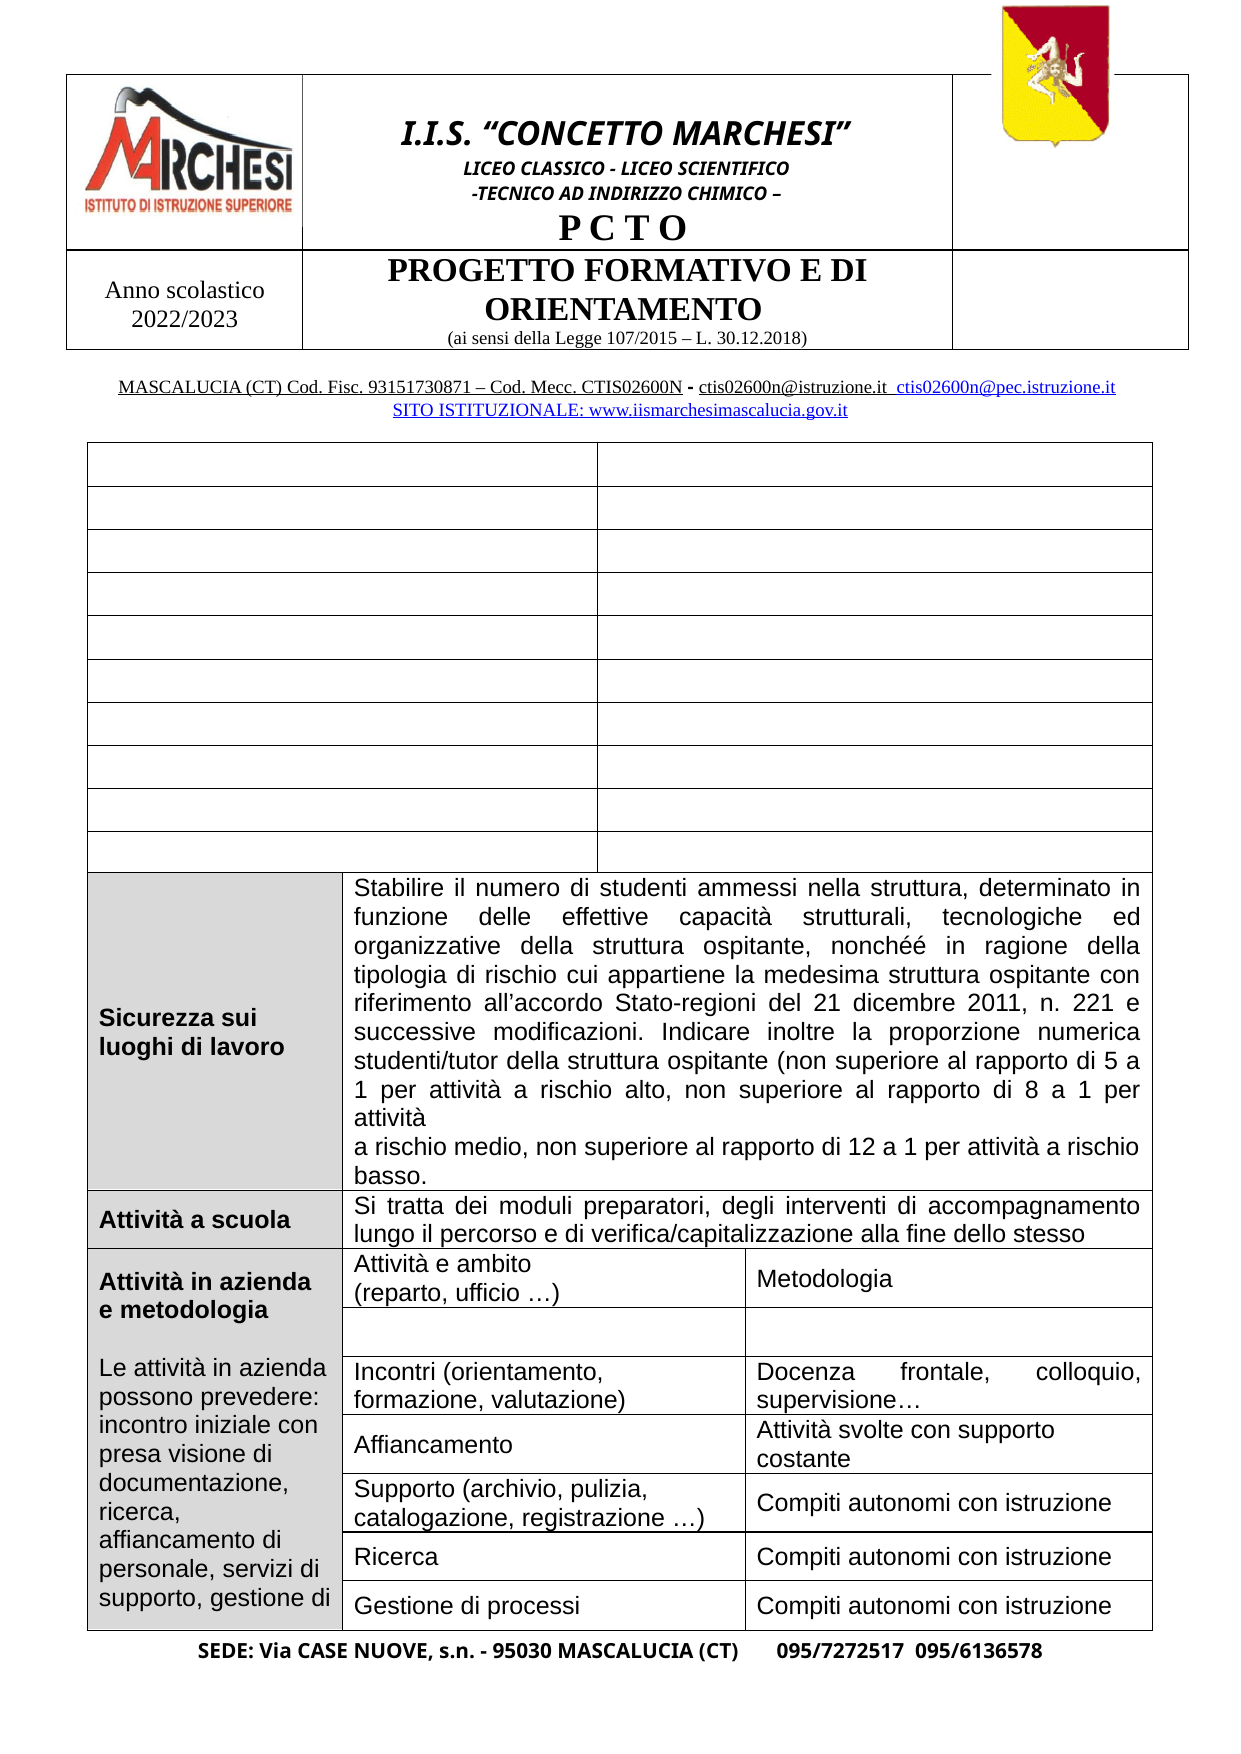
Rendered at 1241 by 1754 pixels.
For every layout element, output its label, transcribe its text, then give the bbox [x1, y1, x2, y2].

table_cell [88, 616, 597, 659]
table_cell Si tratta dei moduli preparatori, degli interventi di accompagnamento lungo il percorso e di verifica/capitalizzazione alla fine dello stesso [343, 1191, 1152, 1248]
table_cell [746, 1308, 1152, 1356]
table_cell [598, 703, 1152, 745]
table_cell Metodologia [746, 1249, 1152, 1307]
table_cell [88, 573, 597, 615]
table_cell Compiti autonomi con istruzione [746, 1533, 1152, 1580]
table_cell [88, 832, 597, 872]
table_cell [598, 789, 1152, 831]
table_cell [598, 616, 1152, 659]
table_cell [88, 487, 597, 529]
table_cell [88, 746, 597, 788]
table_cell Attività a scuola [88, 1191, 342, 1248]
table_cell [598, 487, 1152, 529]
table_cell Stabilire il numero di studenti ammessi nella struttura, determinato in funzione delle effettive capacità strutturali, tecnologiche ed organizzative della struttura ospitante, nonchéé in ragione della tipologia di rischio cui appartiene la medesima struttura ospitante con riferimento all’accordo Stato-regioni del 21 dicembre 2011, n. 221 e successive modificazioni. Indicare inoltre la proporzione numerica studenti/tutor della struttura ospitante (non superiore al rapporto di 5 a 1 per attività a rischio alto, non superiore al rapporto di 8 a 1 per attività a rischio medio, non superiore al rapporto di 12 a 1 per attività a rischio basso. [343, 873, 1152, 1189]
table_cell Supporto (archivio, pulizia, catalogazione, registrazione …) [343, 1474, 745, 1531]
table_cell [598, 443, 1152, 486]
table_cell [343, 1308, 745, 1356]
table_cell Docenza frontale, colloquio, supervisione… [746, 1357, 1152, 1414]
table_cell [598, 746, 1152, 788]
table_cell Gestione di processi [343, 1581, 745, 1629]
table_cell [88, 789, 597, 831]
table_cell Compiti autonomi con istruzione [746, 1474, 1152, 1531]
table_cell [88, 530, 597, 572]
table_cell Ricerca [343, 1533, 745, 1580]
table_cell Attività svolte con supporto costante [746, 1415, 1152, 1473]
table_cell Attività in azienda e metodologia Le attività in azienda possono prevedere: incontro iniziale con presa visione di documentazione, ricerca, affiancamento di personale, servizi di supporto, gestione di processi, realizzazione di progetti, ma anche incontri formativi, di orientamento e di verifica/valutazione [88, 1249, 342, 1629]
table_cell [598, 660, 1152, 702]
table_cell [598, 832, 1152, 872]
table_cell [88, 660, 597, 702]
table_cell Compiti autonomi con istruzione [746, 1581, 1152, 1629]
table_cell [598, 530, 1152, 572]
table_cell Sicurezza sui luoghi di lavoro [88, 873, 342, 1189]
table_cell Incontri (orientamento, formazione, valutazione) [343, 1357, 745, 1414]
table_cell [88, 703, 597, 745]
table_cell Affiancamento [343, 1415, 745, 1473]
table_cell [88, 443, 597, 486]
table_cell [598, 573, 1152, 615]
table_cell Attività e ambito (reparto, ufficio …) [343, 1249, 745, 1307]
